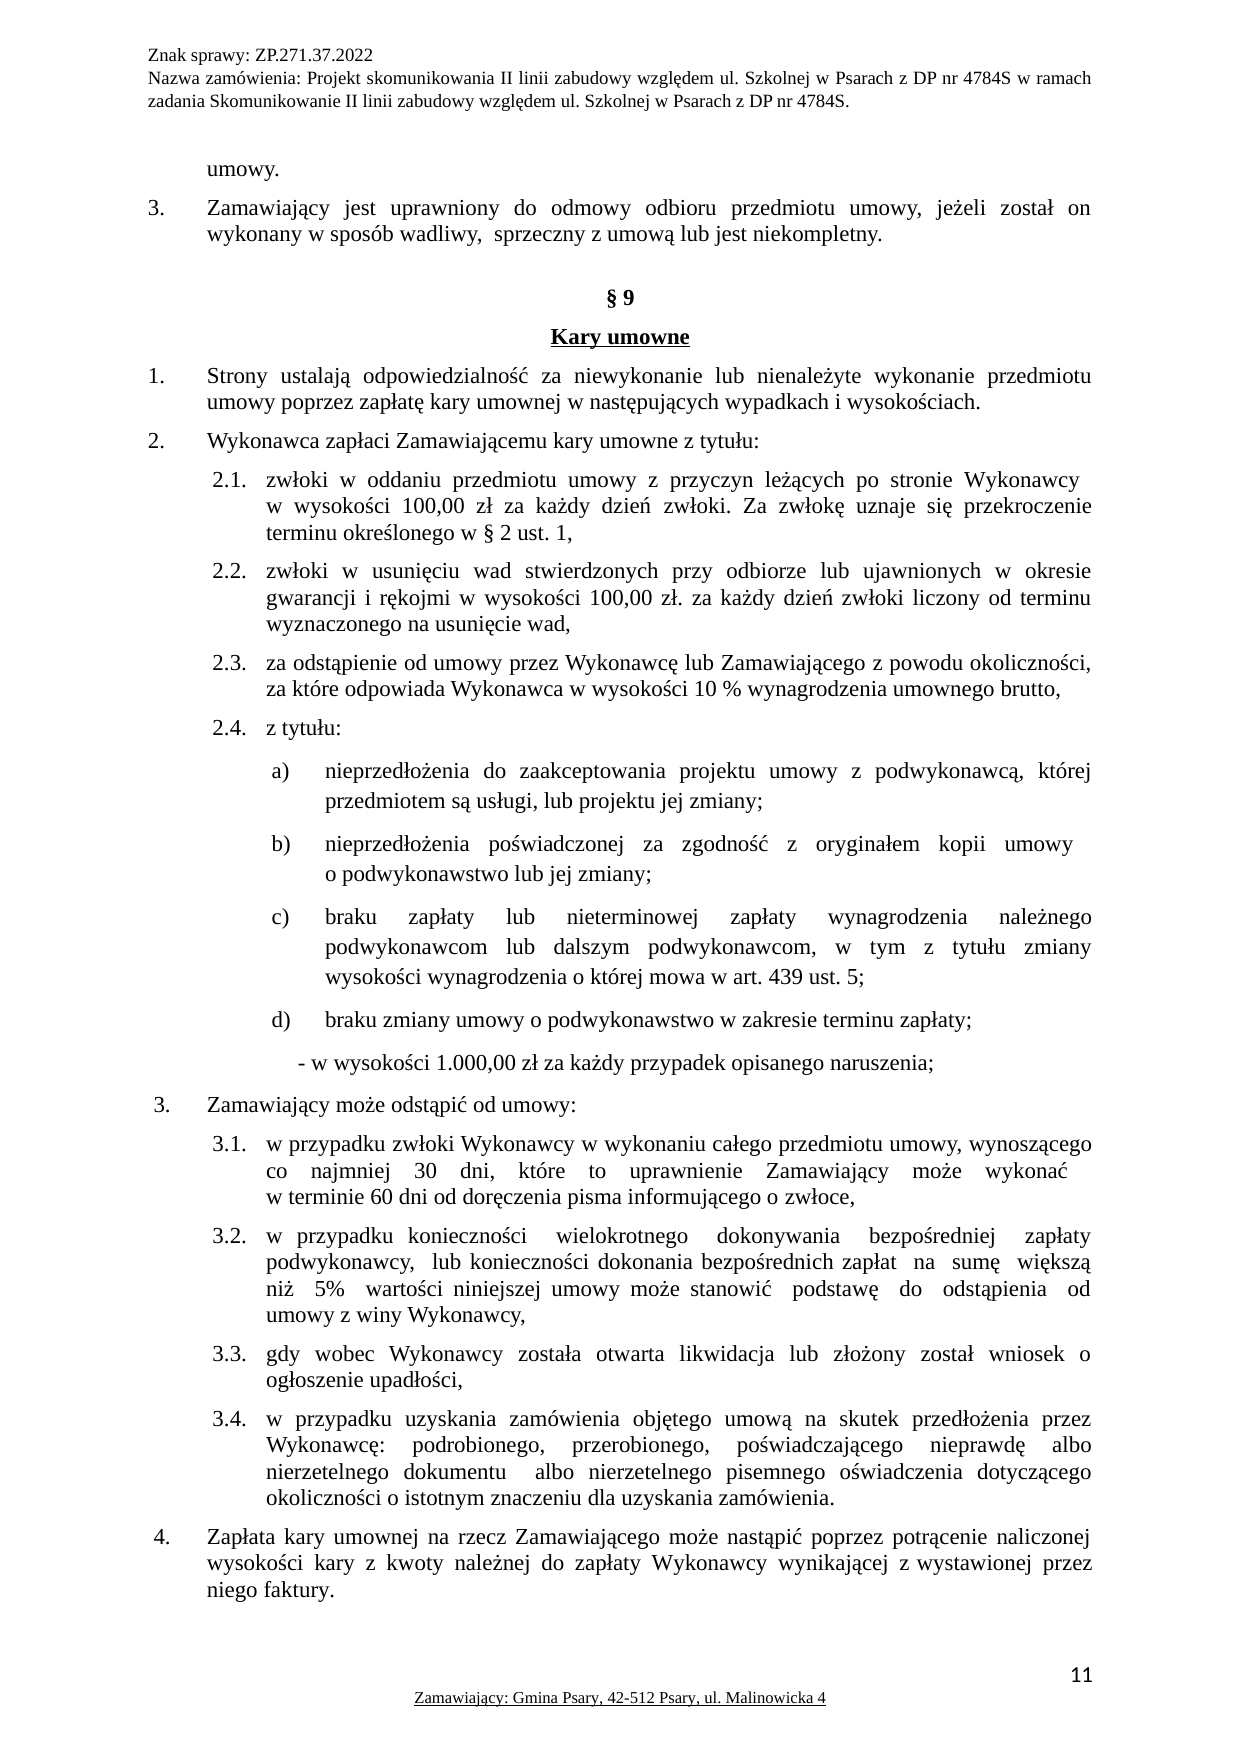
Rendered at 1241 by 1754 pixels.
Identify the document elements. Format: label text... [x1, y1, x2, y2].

list w przypadku zwłoki Wykonawcy w wykonaniu całego przedmiotu umowy, wynoszącego co najmniej 30 dni, które to uprawnienie Zamawiający może wykonać w terminie 60 dni od doręczenia pisma informującego o zwłoce, [207, 1130, 1093, 1209]
list Strony ustalają odpowiedzialność za niewykonanie lub nienależyte wykonanie przedmiotu umowy poprzez zapłatę kary umownej w następujących wypadkach i wysokościach. [148, 362, 1093, 415]
list Wykonawca zapłaci Zamawiającemu kary umowne z tytułu: [148, 427, 1093, 453]
list w przypadku konieczności wielokrotnego dokonywania bezpośredniej zapłaty podwykonawcy, lub konieczności dokonania bezpośrednich zapłat na sumę większą niż 5% wartości niniejszej umowy może stanowić podstawę do odstąpienia od umowy z winy Wykonawcy, [207, 1222, 1093, 1327]
list Zamawiający może odstąpić od umowy: [148, 1091, 1093, 1118]
list w przypadku uzyskania zamówienia objętego umową na skutek przedłożenia przez Wykonawcę: podrobionego, przerobionego, poświadczającego nieprawdę albo nierzetelnego dokumentu albo nierzetelnego pisemnego oświadczenia dotyczącego okoliczności o istotnym znaczeniu dla uzyskania zamówienia. [207, 1405, 1093, 1510]
list z tytułu: [207, 714, 1093, 741]
list gdy wobec Wykonawcy została otwarta likwidacja lub złożony został wniosek o ogłoszenie upadłości, [207, 1340, 1093, 1392]
list Zapłata kary umownej na rzecz Zamawiającego może nastąpić poprzez potrącenie naliczonej wysokości kary z kwoty należnej do zapłaty Wykonawcy wynikającej z wystawionej przez niego faktury. [148, 1523, 1093, 1602]
list zwłoki w usunięciu wad stwierdzonych przy odbiorze lub ujawnionych w okresie gwarancji i rękojmi w wysokości 100,00 zł. za każdy dzień zwłoki liczony od terminu wyznaczonego na usunięcie wad, [207, 558, 1093, 637]
list braku zmiany umowy o podwykonawstwo w zakresie terminu zapłaty; [266, 1006, 1093, 1032]
list nieprzedłożenia do zaakceptowania projektu umowy z podwykonawcą, której przedmiotem są usługi, lub projektu jej zmiany; [266, 757, 1093, 814]
list za odstąpienie od umowy przez Wykonawcę lub Zamawiającego z powodu okoliczności, za które odpowiada Wykonawca w wysokości 10 % wynagrodzenia umownego brutto, [207, 649, 1093, 702]
list - w wysokości 1.000,00 zł za każdy przypadek opisanego naruszenia; [298, 1049, 1093, 1075]
list zwłoki w oddaniu przedmiotu umowy z przyczyn leżących po stronie Wykonawcy w wysokości 100,00 zł za każdy dzień zwłoki. Za zwłokę uznaje się przekroczenie terminu określonego w § 2 ust. 1, [207, 466, 1093, 545]
list Zamawiający jest uprawniony do odmowy odbioru przedmiotu umowy, jeżeli został on wykonany w sposób wadliwy, sprzeczny z umową lub jest niekompletny. [148, 194, 1093, 247]
list umowy. [148, 155, 1093, 182]
list braku zapłaty lub nieterminowej zapłaty wynagrodzenia należnego podwykonawcom lub dalszym podwykonawcom, w tym z tytułu zmiany wysokości wynagrodzenia o której mowa w art. 439 ust. 5; [266, 903, 1093, 990]
text § 9 [148, 284, 1093, 311]
text Kary umowne [148, 323, 1093, 349]
list nieprzedłożenia poświadczonej za zgodność z oryginałem kopii umowy o podwykonawstwo lub jej zmiany; [266, 830, 1093, 887]
